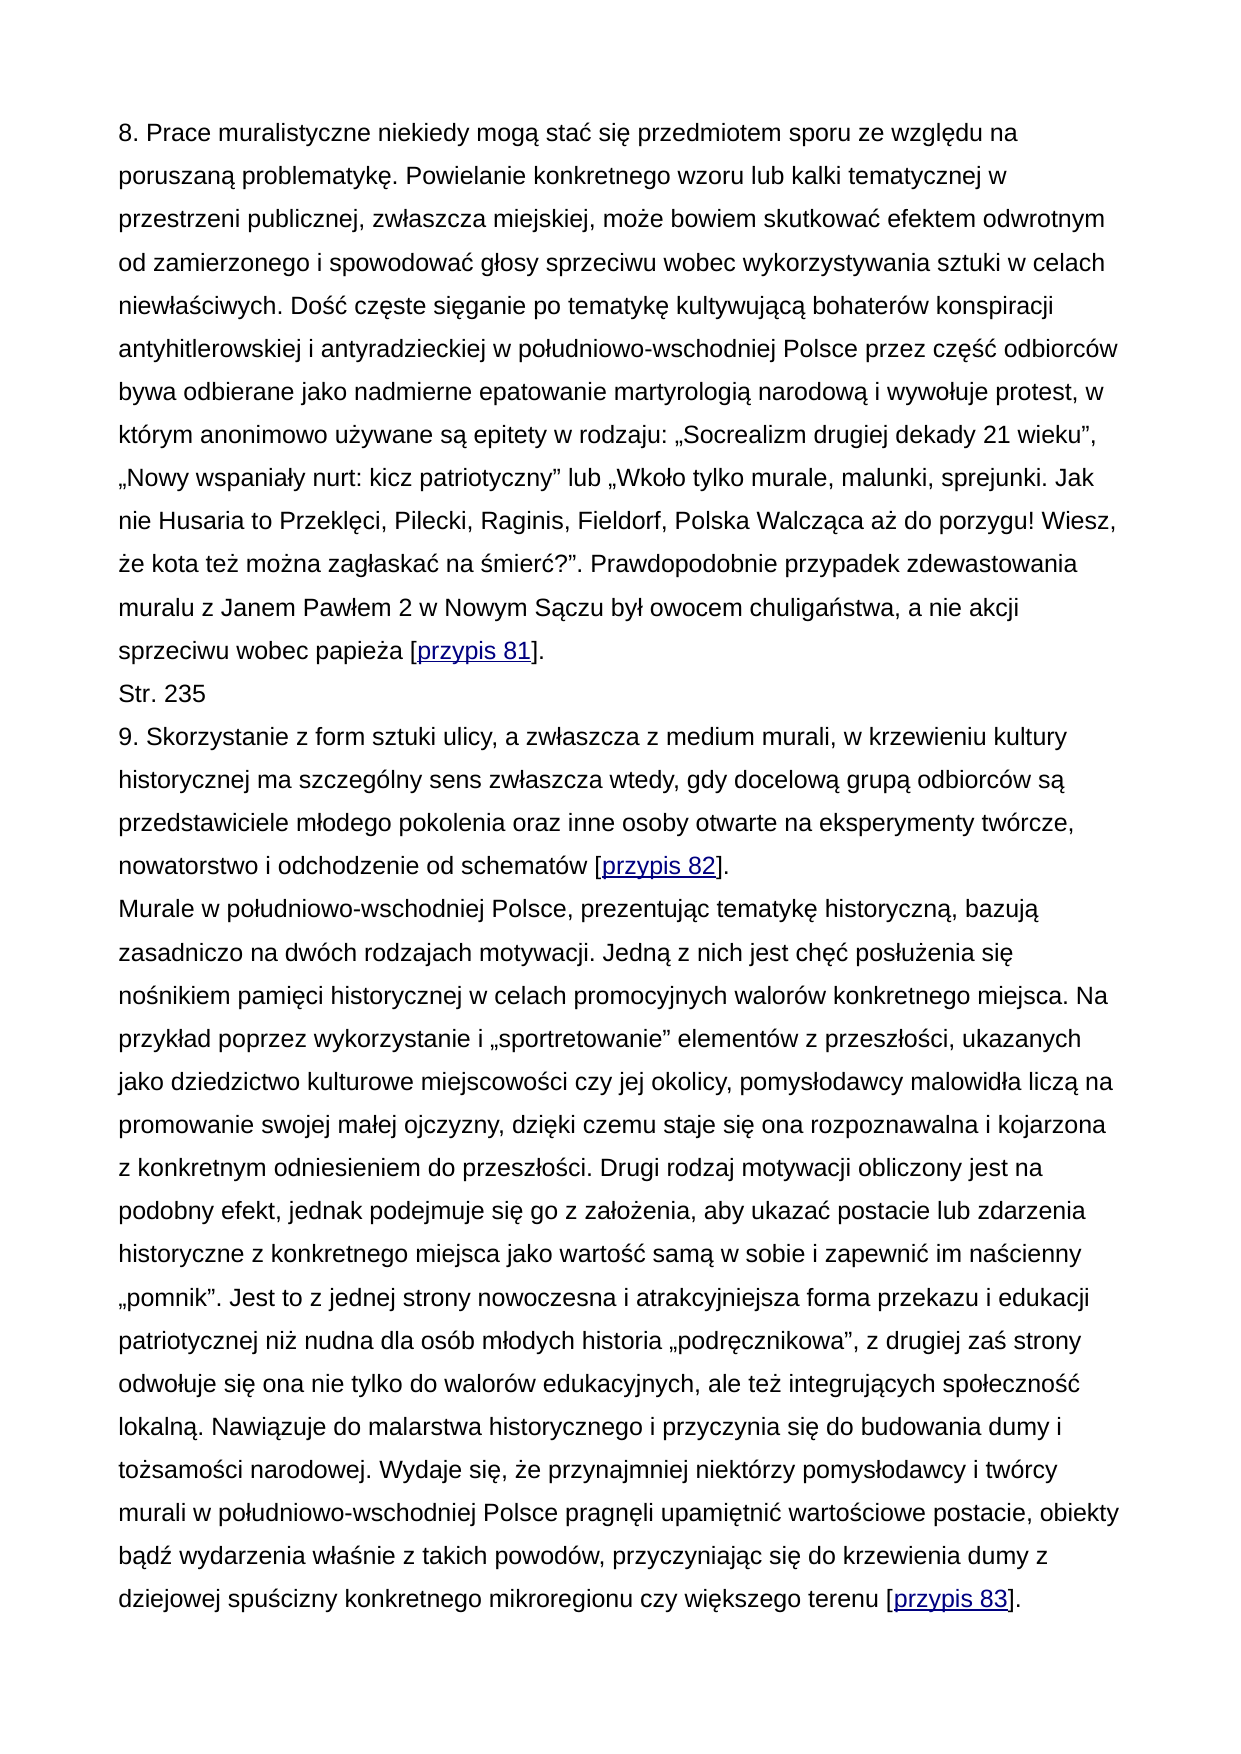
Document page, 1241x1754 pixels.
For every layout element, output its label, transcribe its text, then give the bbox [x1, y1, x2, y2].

text Str. 235 [118, 679, 1122, 707]
text 8. Prace muralistyczne niekiedy mogą stać się przedmiotem sporu ze względu na poruszaną problematykę. Powielanie konkretnego wzoru lub kalki tematycznej w przestrzeni publicznej, zwłaszcza miejskiej, może bowiem skutkować efektem odwrotnym od zamierzonego i spowodować głosy sprzeciwu wobec wykorzystywania sztuki w celach niewłaściwych. Dość częste sięganie po tematykę kultywującą bohaterów konspiracji antyhitlerowskiej i antyradzieckiej w południowo-wschodniej Polsce przez część odbiorców bywa odbierane jako nadmierne epatowanie martyrologią narodową i wywołuje protest, w którym anonimowo używane są epitety w rodzaju: „Socrealizm drugiej dekady 21 wieku”, „Nowy wspaniały nurt: kicz patriotyczny” lub „Wkoło tylko murale, malunki, sprejunki. Jak nie Husaria to Przeklęci, Pilecki, Raginis, Fieldorf, Polska Walcząca aż do porzygu! Wiesz, że kota też można zagłaskać na śmierć?”. Prawdopodobnie przypadek zdewastowania muralu z Janem Pawłem 2 w Nowym Sączu był owocem chuligaństwa, a nie akcji sprzeciwu wobec papieża [przypis 81]. [118, 118, 1122, 664]
text Murale w południowo-wschodniej Polsce, prezentując tematykę historyczną, bazują zasadniczo na dwóch rodzajach motywacji. Jedną z nich jest chęć posłużenia się nośnikiem pamięci historycznej w celach promocyjnych walorów konkretnego miejsca. Na przykład poprzez wykorzystanie i „sportretowanie” elementów z przeszłości, ukazanych jako dziedzictwo kulturowe miejscowości czy jej okolicy, pomysłodawcy malowidła liczą na promowanie swojej małej ojczyzny, dzięki czemu staje się ona rozpoznawalna i kojarzona z konkretnym odniesieniem do przeszłości. Drugi rodzaj motywacji obliczony jest na podobny efekt, jednak podejmuje się go z założenia, aby ukazać postacie lub zdarzenia historyczne z konkretnego miejsca jako wartość samą w sobie i zapewnić im naścienny „pomnik”. Jest to z jednej strony nowoczesna i atrakcyjniejsza forma przekazu i edukacji patriotycznej niż nudna dla osób młodych historia „podręcznikowa”, z drugiej zaś strony odwołuje się ona nie tylko do walorów edukacyjnych, ale też integrujących społeczność lokalną. Nawiązuje do malarstwa historycznego i przyczynia się do budowania dumy i tożsamości narodowej. Wydaje się, że przynajmniej niektórzy pomysłodawcy i twórcy murali w południowo-wschodniej Polsce pragnęli upamiętnić wartościowe postacie, obiekty bądź wydarzenia właśnie z takich powodów, przyczyniając się do krzewienia dumy z dziejowej spuścizny konkretnego mikroregionu czy większego terenu [przypis 83]. [118, 894, 1122, 1613]
text 9. Skorzystanie z form sztuki ulicy, a zwłaszcza z medium murali, w krzewieniu kultury historycznej ma szczególny sens zwłaszcza wtedy, gdy docelową grupą odbiorców są przedstawiciele młodego pokolenia oraz inne osoby otwarte na eksperymenty twórcze, nowatorstwo i odchodzenie od schematów [przypis 82]. [118, 722, 1122, 880]
